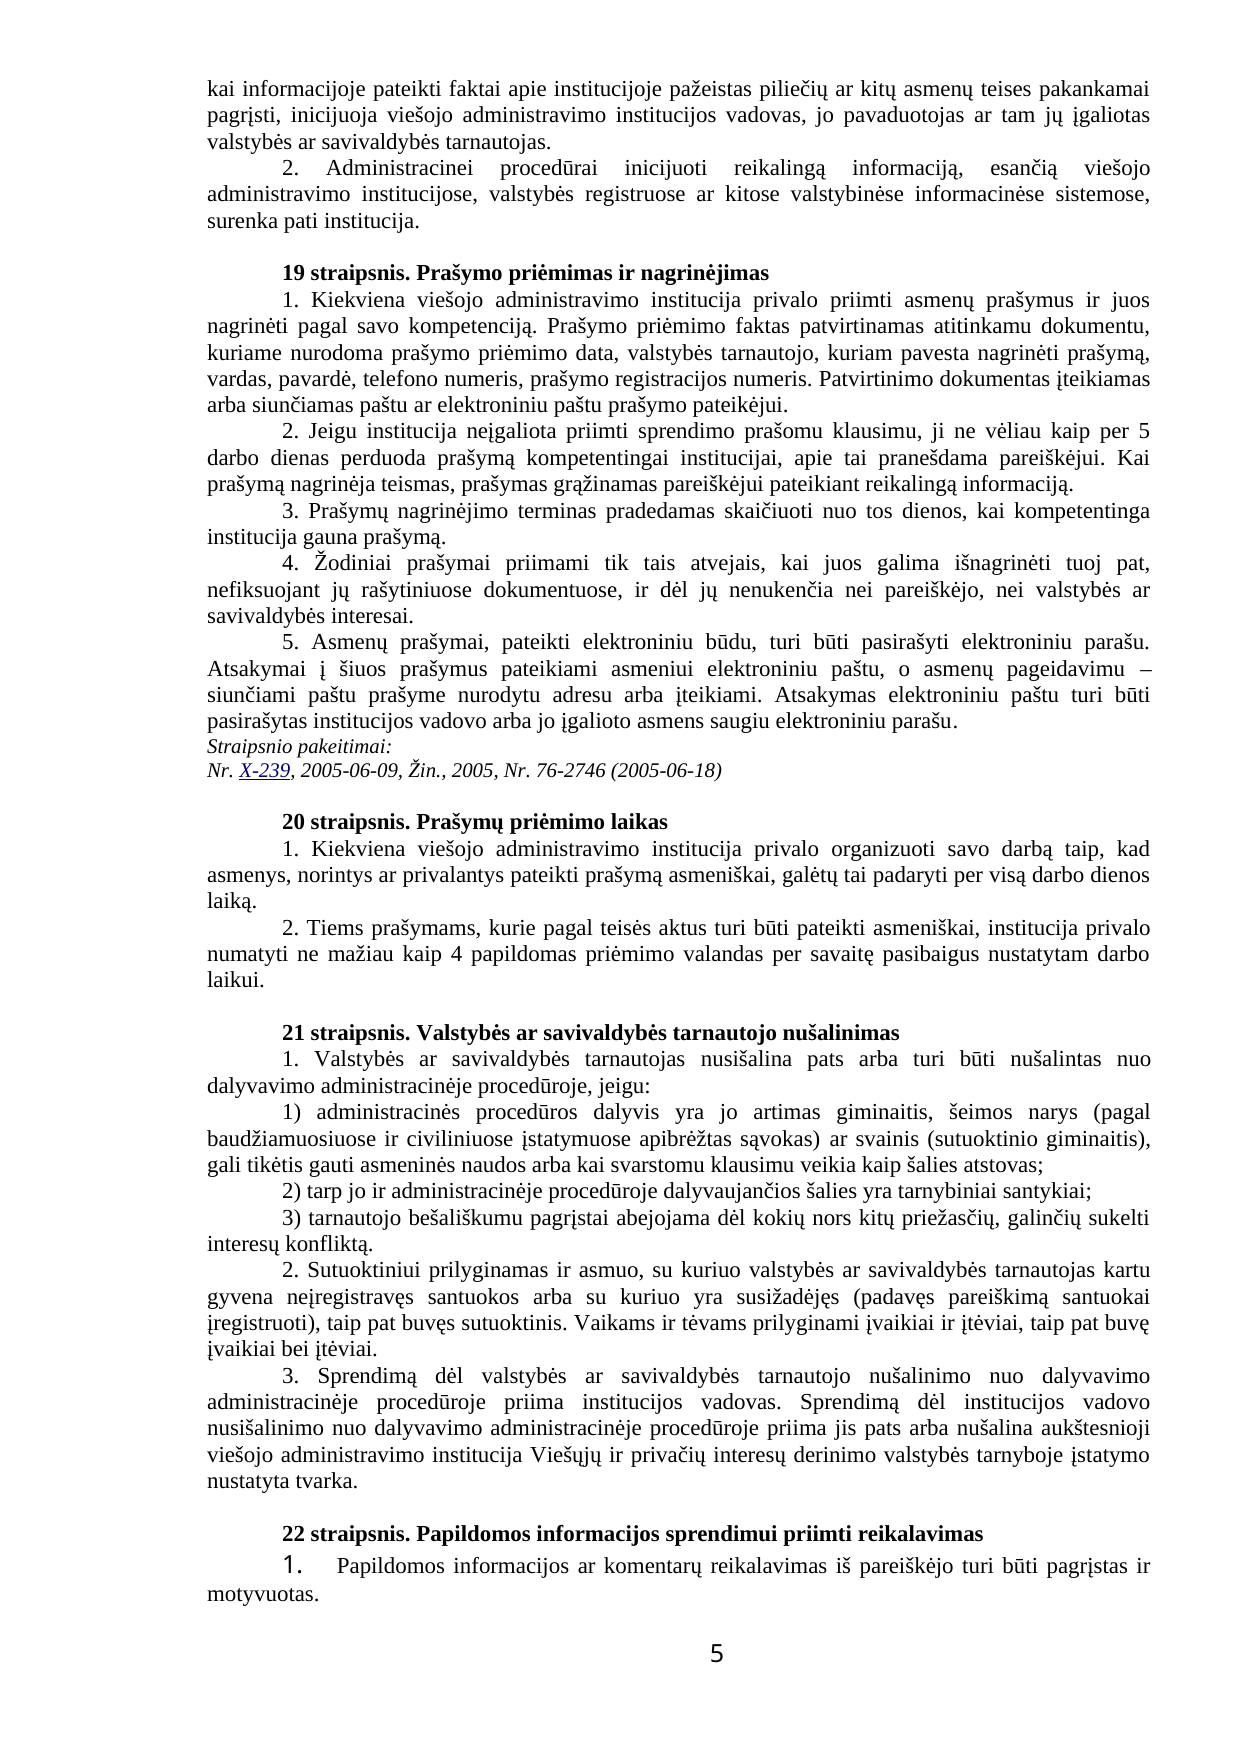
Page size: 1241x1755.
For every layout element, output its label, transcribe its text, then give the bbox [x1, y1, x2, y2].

text kai informacijoje pateikti faktai apie institucijoje pažeistas piliečių ar kitų asmenų teises pakankamai pagrįsti, inicijuoja viešojo administravimo institucijos vadovas, jo pavaduotojas ar tam jų įgaliotas valstybės ar savivaldybės tarnautojas. [207, 75, 1152, 154]
text 1. Kiekviena viešojo administravimo institucija privalo organizuoti savo darbą taip, kad asmenys, norintys ar privalantys pateikti prašymą asmeniškai, galėtų tai padaryti per visą darbo dienos laiką. [207, 835, 1152, 914]
text 3. Prašymų nagrinėjimo terminas pradedamas skaičiuoti nuo tos dienos, kai kompetentinga institucija gauna prašymą. [207, 497, 1152, 549]
text 2. Administracinei procedūrai inicijuoti reikalingą informaciją, esančią viešojo administravimo institucijose, valstybės registruose ar kitose valstybinėse informacinėse sistemose, surenka pati institucija. [207, 154, 1152, 233]
text 2. Sutuoktiniui prilyginamas ir asmuo, su kuriuo valstybės ar savivaldybės tarnautojas kartu gyvena neįregistravęs santuokos arba su kuriuo yra susižadėjęs (padavęs pareiškimą santuokai įregistruoti), taip pat buvęs sutuoktinis. Vaikams ir tėvams prilyginami įvaikiai ir įtėviai, taip pat buvę įvaikiai bei įtėviai. [207, 1256, 1152, 1362]
text 2. Tiems prašymams, kurie pagal teisės aktus turi būti pateikti asmeniškai, institucija privalo numatyti ne mažiau kaip 4 papildomas priėmimo valandas per savaitę pasibaigus nustatytam darbo laikui. [207, 914, 1152, 993]
text 2. Jeigu institucija neįgaliota priimti sprendimo prašomu klausimu, ji ne vėliau kaip per 5 darbo dienas perduoda prašymą kompetentingai institucijai, apie tai pranešdama pareiškėjui. Kai prašymą nagrinėja teismas, prašymas grąžinamas pareiškėjui pateikiant reikalingą informaciją. [207, 418, 1152, 497]
text 5. Asmenų prašymai, pateikti elektroniniu būdu, turi būti pasirašyti elektroniniu parašu. Atsakymai į šiuos prašymus pateikiami asmeniui elektroniniu paštu, o asmenų pageidavimu – siunčiami paštu prašyme nurodytu adresu arba įteikiami. Atsakymas elektroniniu paštu turi būti pasirašytas institucijos vadovo arba jo įgalioto asmens saugiu elektroniniu parašu. [207, 628, 1152, 734]
text 3) tarnautojo bešališkumu pagrįstai abejojama dėl kokių nors kitų priežasčių, galinčių sukelti interesų konfliktą. [207, 1204, 1152, 1256]
text 1) administracinės procedūros dalyvis yra jo artimas giminaitis, šeimos narys (pagal baudžiamuosiuose ir civiliniuose įstatymuose apibrėžtas sąvokas) ar svainis (sutuoktinio giminaitis), gali tikėtis gauti asmeninės naudos arba kai svarstomu klausimu veikia kaip šalies atstovas; [207, 1098, 1152, 1177]
text 4. Žodiniai prašymai priimami tik tais atvejais, kai juos galima išnagrinėti tuoj pat, nefiksuojant jų rašytiniuose dokumentuose, ir dėl jų nenukenčia nei pareiškėjo, nei valstybės ar savivaldybės interesai. [207, 549, 1152, 628]
text 19 straipsnis. Prašymo priėmimas ir nagrinėjimas [207, 259, 1152, 286]
text 22 straipsnis. Papildomos informacijos sprendimui priimti reikalavimas [207, 1520, 1152, 1546]
list Papildomos informacijos ar komentarų reikalavimas iš pareiškėjo turi būti pagrįstas ir motyvuotas. [207, 1546, 1152, 1607]
text 2) tarp jo ir administracinėje procedūroje dalyvaujančios šalies yra tarnybiniai santykiai; [207, 1177, 1152, 1204]
text Straipsnio pakeitimai: [207, 734, 1152, 758]
text 1. Valstybės ar savivaldybės tarnautojas nusišalina pats arba turi būti nušalintas nuo dalyvavimo administracinėje procedūroje, jeigu: [207, 1046, 1152, 1098]
text 1. Kiekviena viešojo administravimo institucija privalo priimti asmenų prašymus ir juos nagrinėti pagal savo kompetenciją. Prašymo priėmimo faktas patvirtinamas atitinkamu dokumentu, kuriame nurodoma prašymo priėmimo data, valstybės tarnautojo, kuriam pavesta nagrinėti prašymą, vardas, pavardė, telefono numeris, prašymo registracijos numeris. Patvirtinimo dokumentas įteikiamas arba siunčiamas paštu ar elektroniniu paštu prašymo pateikėjui. [207, 286, 1152, 418]
text 21 straipsnis. Valstybės ar savivaldybės tarnautojo nušalinimas [207, 1019, 1152, 1046]
text 3. Sprendimą dėl valstybės ar savivaldybės tarnautojo nušalinimo nuo dalyvavimo administracinėje procedūroje priima institucijos vadovas. Sprendimą dėl institucijos vadovo nusišalinimo nuo dalyvavimo administracinėje procedūroje priima jis pats arba nušalina aukštesnioji viešojo administravimo institucija Viešųjų ir privačių interesų derinimo valstybės tarnyboje įstatymo nustatyta tvarka. [207, 1362, 1152, 1493]
text 20 straipsnis. Prašymų priėmimo laikas [207, 808, 1152, 835]
text Nr. X-239, 2005-06-09, Žin., 2005, Nr. 76-2746 (2005-06-18) [207, 758, 1152, 782]
